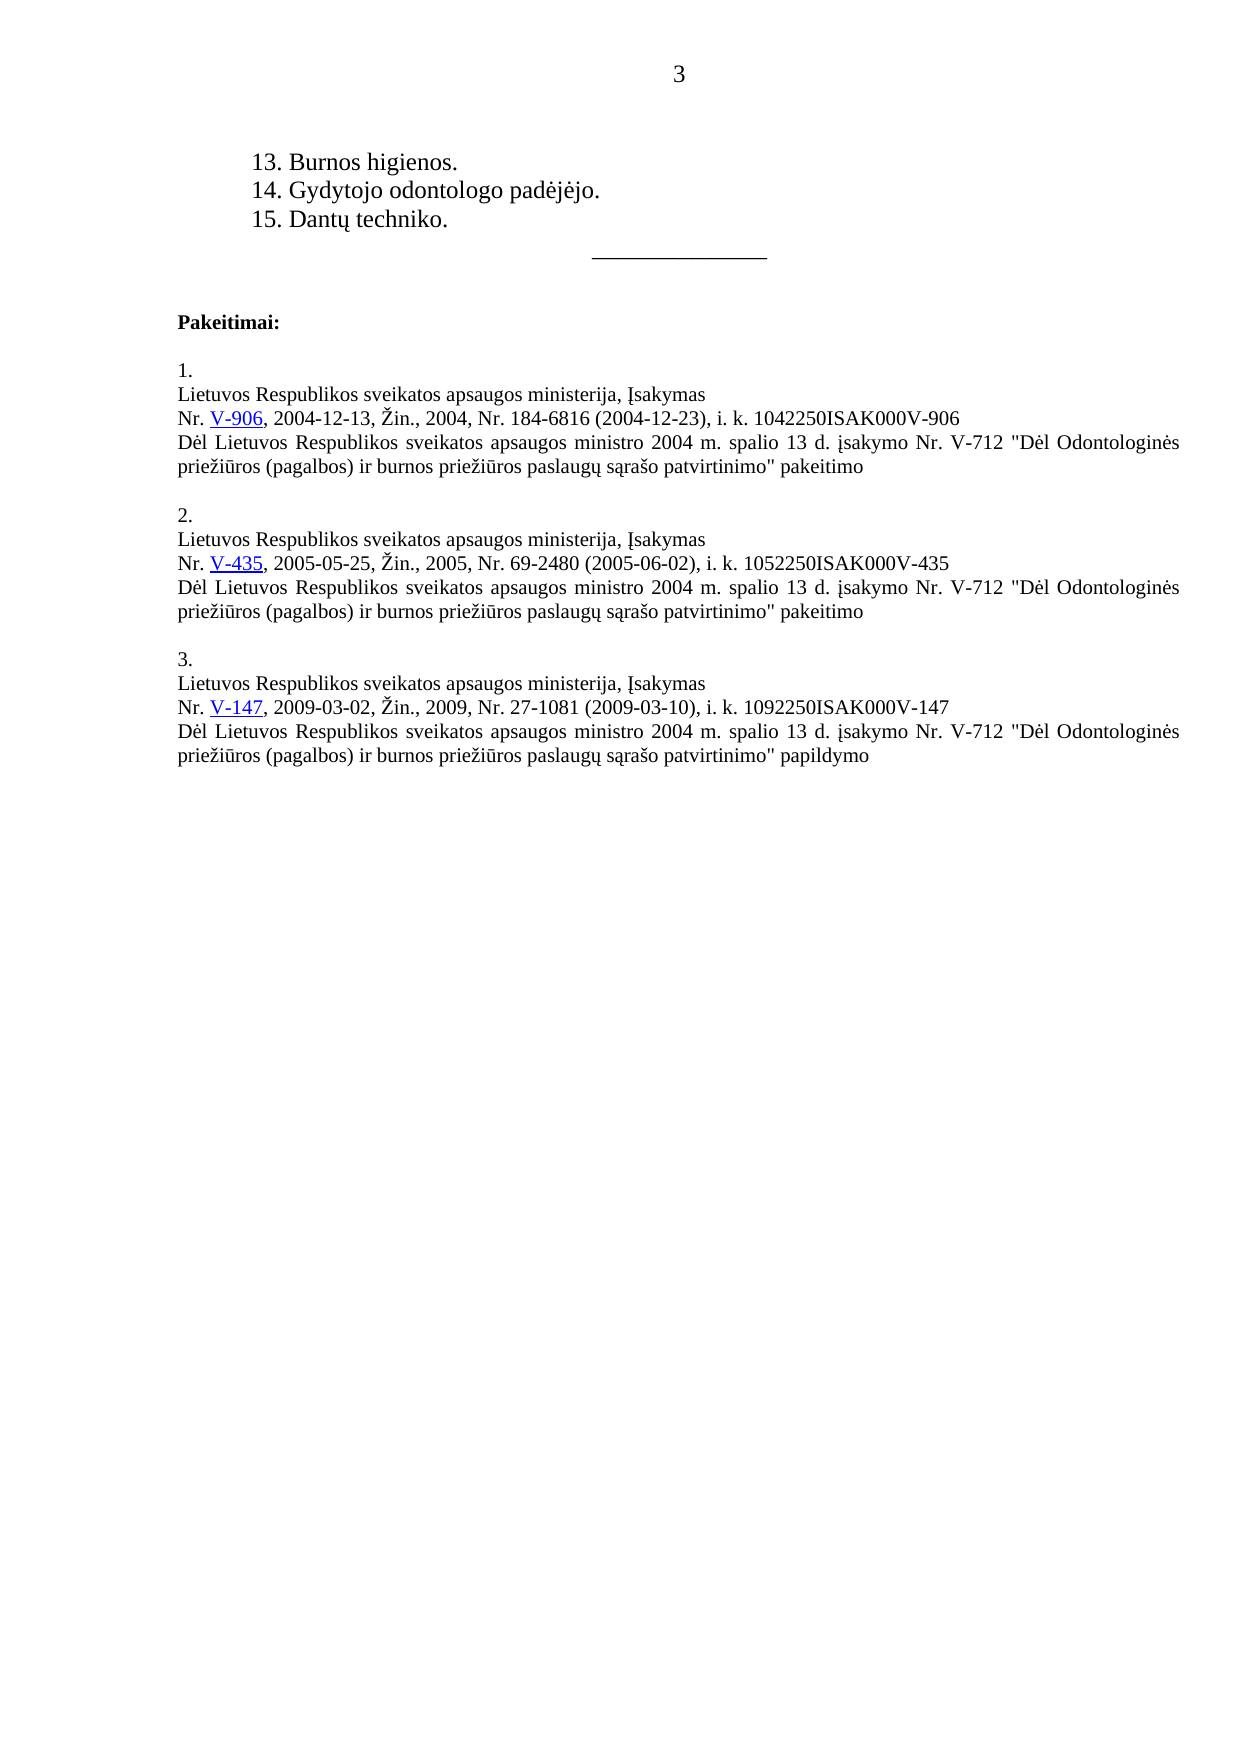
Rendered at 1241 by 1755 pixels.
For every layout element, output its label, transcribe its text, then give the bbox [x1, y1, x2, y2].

text Lietuvos Respublikos sveikatos apsaugos ministerija, Įsakymas [177, 527, 1181, 551]
text 3. [177, 647, 1181, 671]
text 15. Dantų techniko. [177, 204, 1181, 233]
text Dėl Lietuvos Respublikos sveikatos apsaugos ministro 2004 m. spalio 13 d. įsakymo Nr. V-712 "Dėl Odontologinės priežiūros (pagalbos) ir burnos priežiūros paslaugų sąrašo patvirtinimo" pakeitimo [177, 430, 1181, 478]
text Nr. V-906, 2004-12-13, Žin., 2004, Nr. 184-6816 (2004-12-23), i. k. 1042250ISAK000V-906 [177, 406, 1181, 430]
text Dėl Lietuvos Respublikos sveikatos apsaugos ministro 2004 m. spalio 13 d. įsakymo Nr. V-712 "Dėl Odontologinės priežiūros (pagalbos) ir burnos priežiūros paslaugų sąrašo patvirtinimo" papildymo [177, 719, 1181, 767]
text Pakeitimai: [177, 310, 1181, 334]
text Lietuvos Respublikos sveikatos apsaugos ministerija, Įsakymas [177, 382, 1181, 406]
text 1. [177, 358, 1181, 382]
text 13. Burnos higienos. [177, 147, 1181, 176]
text Nr. V-435, 2005-05-25, Žin., 2005, Nr. 69-2480 (2005-06-02), i. k. 1052250ISAK000V-435 [177, 551, 1181, 575]
text 2. [177, 502, 1181, 527]
text ______________ [177, 233, 1181, 262]
text Lietuvos Respublikos sveikatos apsaugos ministerija, Įsakymas [177, 671, 1181, 695]
text Nr. V-147, 2009-03-02, Žin., 2009, Nr. 27-1081 (2009-03-10), i. k. 1092250ISAK000V-147 [177, 695, 1181, 719]
text 14. Gydytojo odontologo padėjėjo. [177, 176, 1181, 204]
text Dėl Lietuvos Respublikos sveikatos apsaugos ministro 2004 m. spalio 13 d. įsakymo Nr. V-712 "Dėl Odontologinės priežiūros (pagalbos) ir burnos priežiūros paslaugų sąrašo patvirtinimo" pakeitimo [177, 575, 1181, 623]
